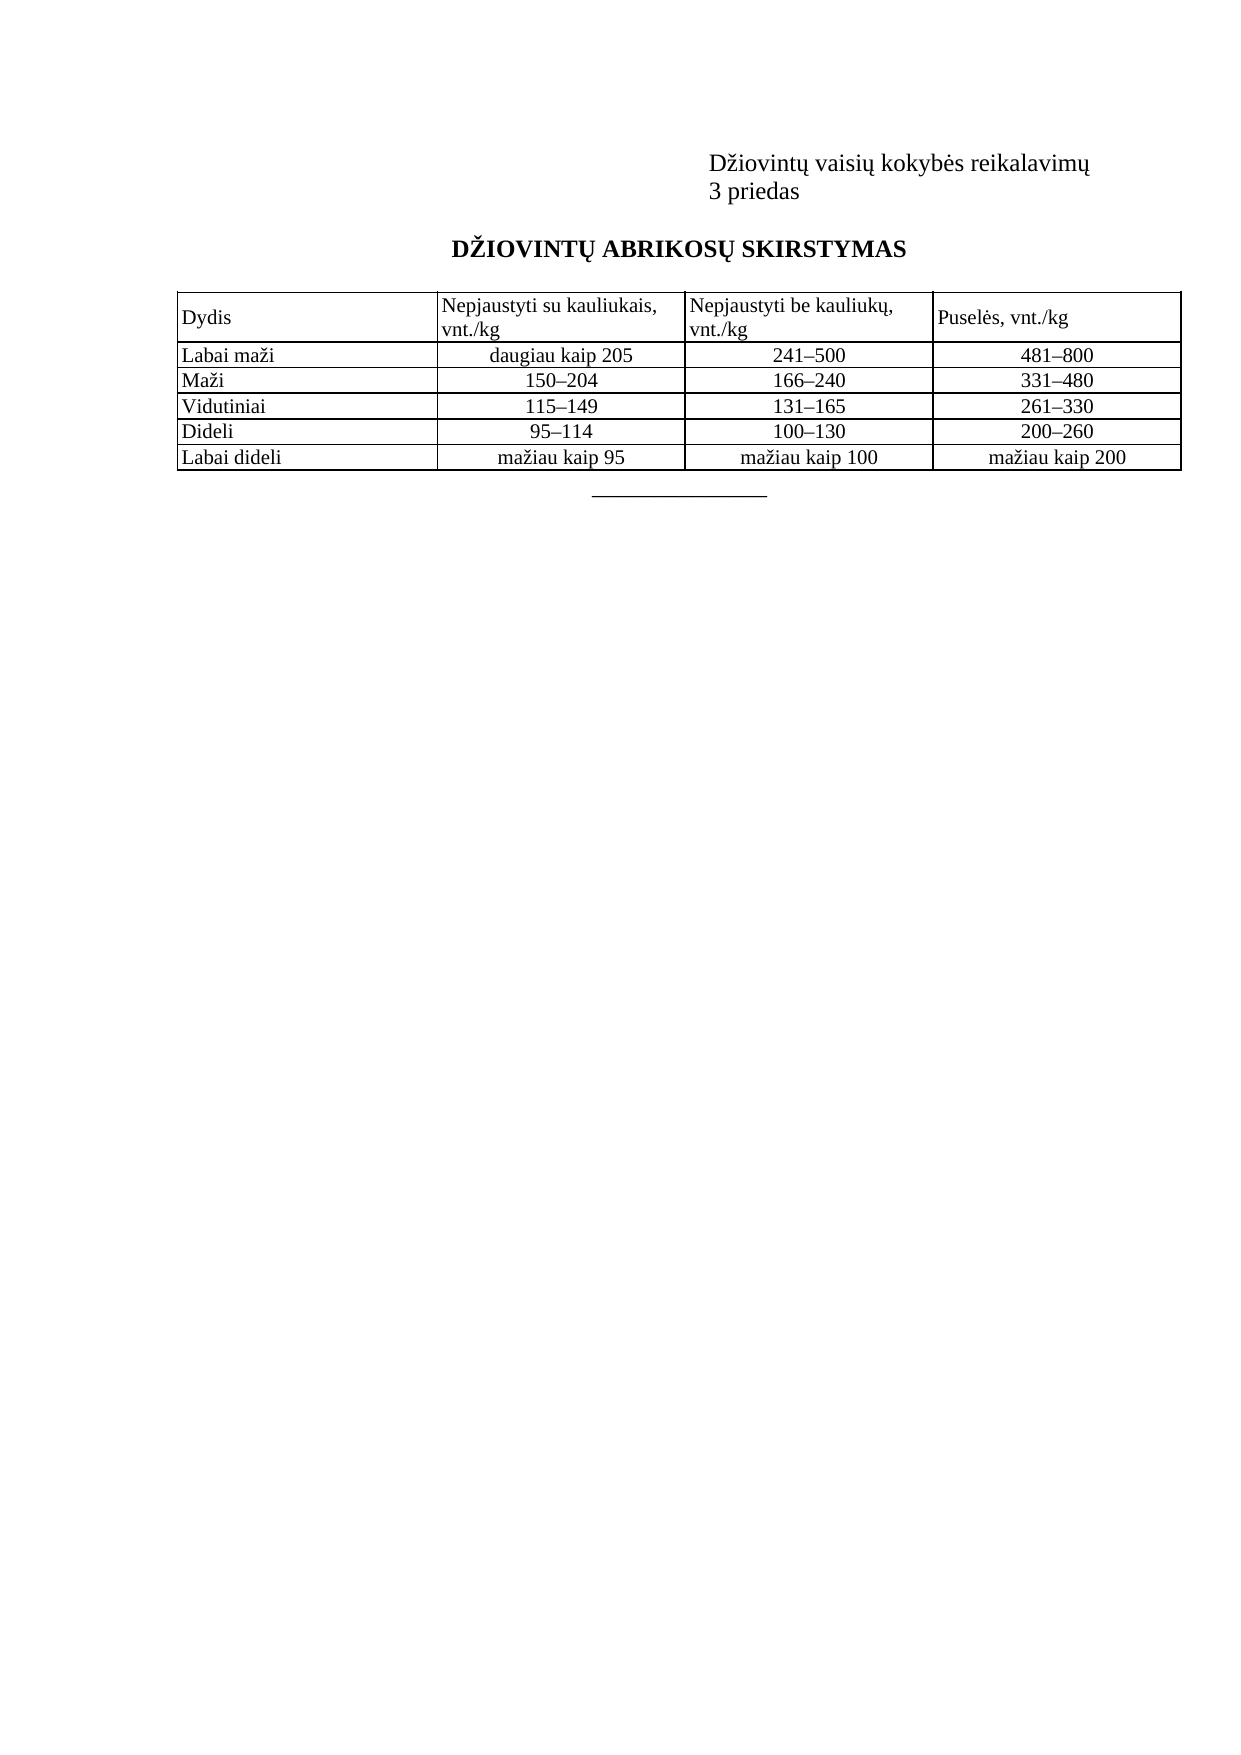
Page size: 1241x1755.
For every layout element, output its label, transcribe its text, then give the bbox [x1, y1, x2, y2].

text 3 priedas [177, 176, 1181, 205]
table_cell Maži [433, 368, 437, 392]
text Džiovintų vaisių kokybės reikalavimų [177, 148, 1181, 176]
text DŽIOVINTŲ ABRIKOSŲ SKIRSTYMAS [177, 234, 1181, 263]
table_header Dydis [178, 293, 437, 341]
text ______________ [177, 471, 1181, 499]
table_header Puselės, vnt./kg [934, 293, 1180, 341]
